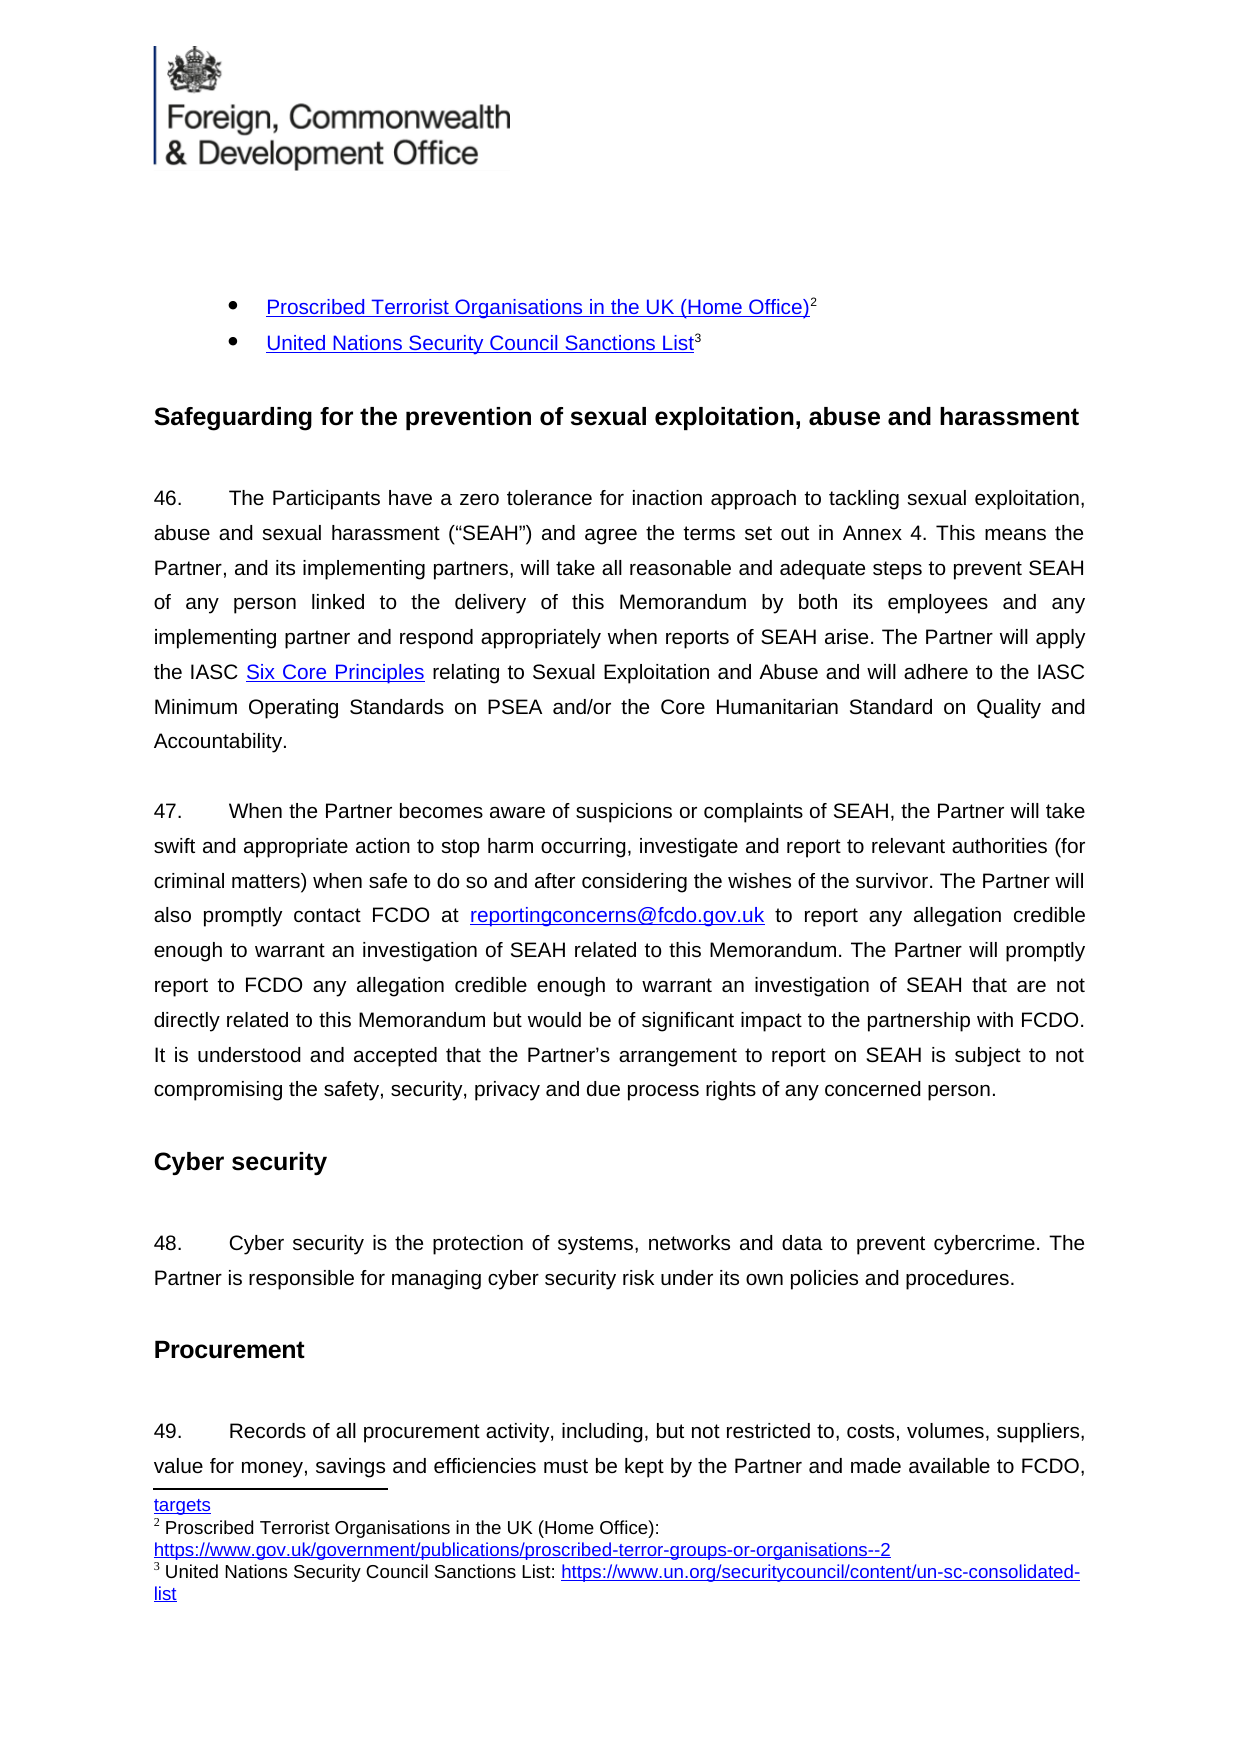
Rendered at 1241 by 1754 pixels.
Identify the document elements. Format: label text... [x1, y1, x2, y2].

list targets [153, 1495, 1087, 1516]
text Safeguarding for the prevention of sexual exploitation, abuse and harassment [153, 403, 1087, 431]
list Proscribed Terrorist Organisations in the UK (Home Office) [228, 295, 1087, 319]
list The Participants have a zero tolerance for inaction approach to tackling sexual exploitation, abuse and sexual harassment (“SEAH”) and agree the terms set out in Annex 4. This means the Partner, and its implementing partners, will take all reasonable and adequate steps to prevent SEAH of any person linked to the delivery of this Memorandum by both its employees and any implementing partner and respond appropriately when reports of SEAH arise. The Partner will apply the IASC Six Core Principles relating to Sexual Exploitation and Abuse and will adhere to the IASC Minimum Operating Standards on PSEA and/or the Core Humanitarian Standard on Quality and Accountability. [153, 487, 1087, 753]
list Cyber security is the protection of systems, networks and data to prevent cybercrime. The Partner is responsible for managing cyber security risk under its own policies and procedures. [153, 1231, 1087, 1289]
list United Nations Security Council Sanctions List: https://www.un.org/securitycouncil/content/un-sc-consolidated-list [153, 1560, 1087, 1604]
list Records of all procurement activity, including, but not restricted to, costs, volumes, suppliers, value for money, savings and efficiencies must be kept by the Partner and made available to FCDO, [153, 1419, 1087, 1477]
list When the Partner becomes aware of suspicions or complaints of SEAH, the Partner will take swift and appropriate action to stop harm occurring, investigate and report to relevant authorities (for criminal matters) when safe to do so and after considering the wishes of the survivor. The Partner will also promptly contact FCDO at reportingconcerns@fcdo.gov.uk to report any allegation credible enough to warrant an investigation of SEAH related to this Memorandum. The Partner will promptly report to FCDO any allegation credible enough to warrant an investigation of SEAH that are not directly related to this Memorandum but would be of significant impact to the partnership with FCDO. It is understood and accepted that the Partner’s arrangement to report on SEAH is subject to not compromising the safety, security, privacy and due process rights of any concerned person. [153, 800, 1087, 1101]
text Cyber security [153, 1148, 1087, 1176]
list United Nations Security Council Sanctions List [228, 332, 1087, 356]
picture [153, 46, 510, 172]
list Proscribed Terrorist Organisations in the UK (Home Office): https://www.gov.uk/government/publications/proscribed-terror-groups-or-organisations--2 [153, 1516, 1087, 1560]
text Procurement [153, 1336, 1087, 1364]
